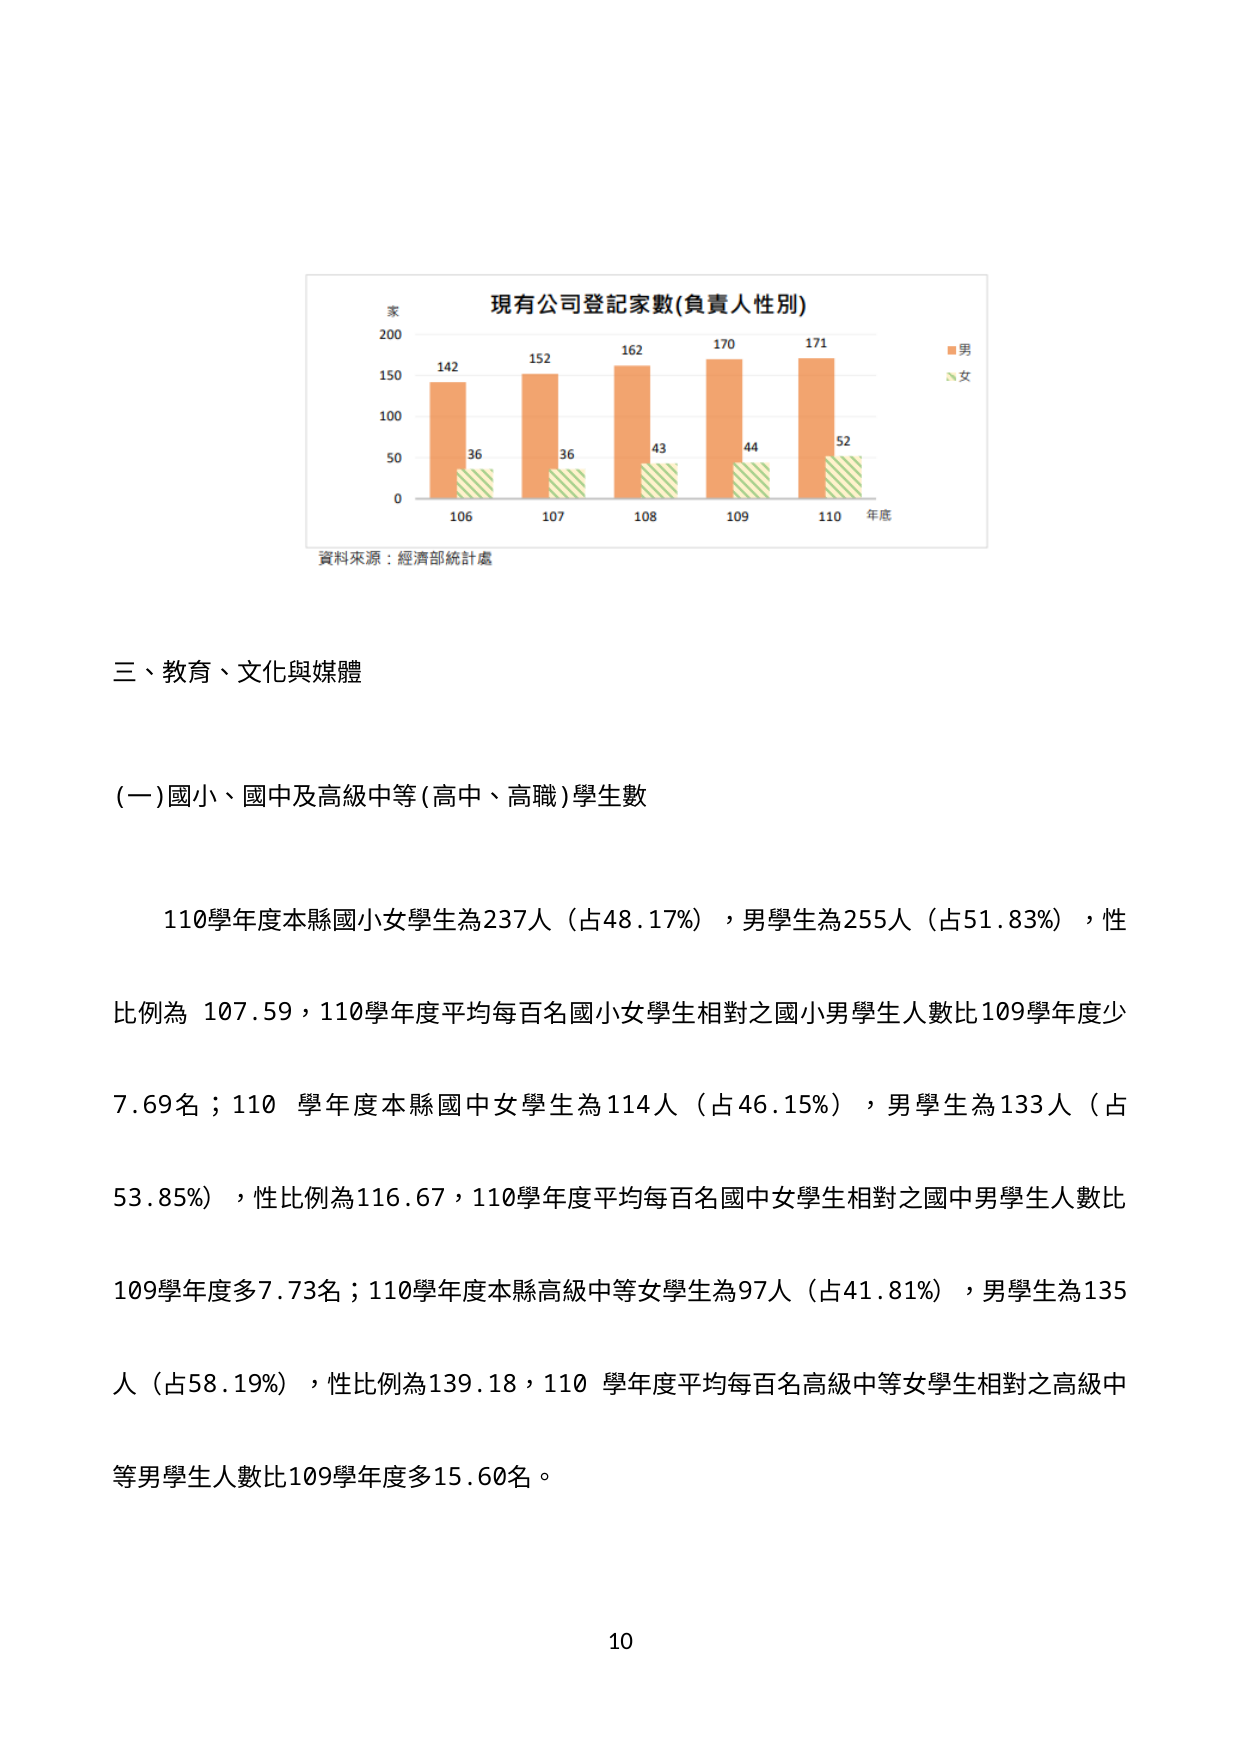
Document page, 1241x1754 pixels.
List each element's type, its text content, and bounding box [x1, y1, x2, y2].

text 三、教育、文化與媒體 [112, 629, 1128, 691]
text (一)國小、國中及高級中等(高中、高職)學生數 [112, 753, 1128, 815]
text 110學年度本縣國小女學生為237人（占48.17%），男學生為255人（占51.83%），性比例為 107.59，110學年度平均每百名國小女學生相對之國小男學生人數比109學年度少7.69名；110 學年度本縣國中女學生為114人（占46.15%），男學生為133人（占53.85%），性比例為116.67，110學年度平均每百名國中女學生相對之國中男學生人數比109學年度多7.73名；110學年度本縣高級中等女學生為97人（占41.81%），男學生為135人（占58.19%），性比例為139.18，110 學年度平均每百名高級中等女學生相對之高級中等男學生人數比109學年度多15.60名。 [112, 877, 1128, 1496]
